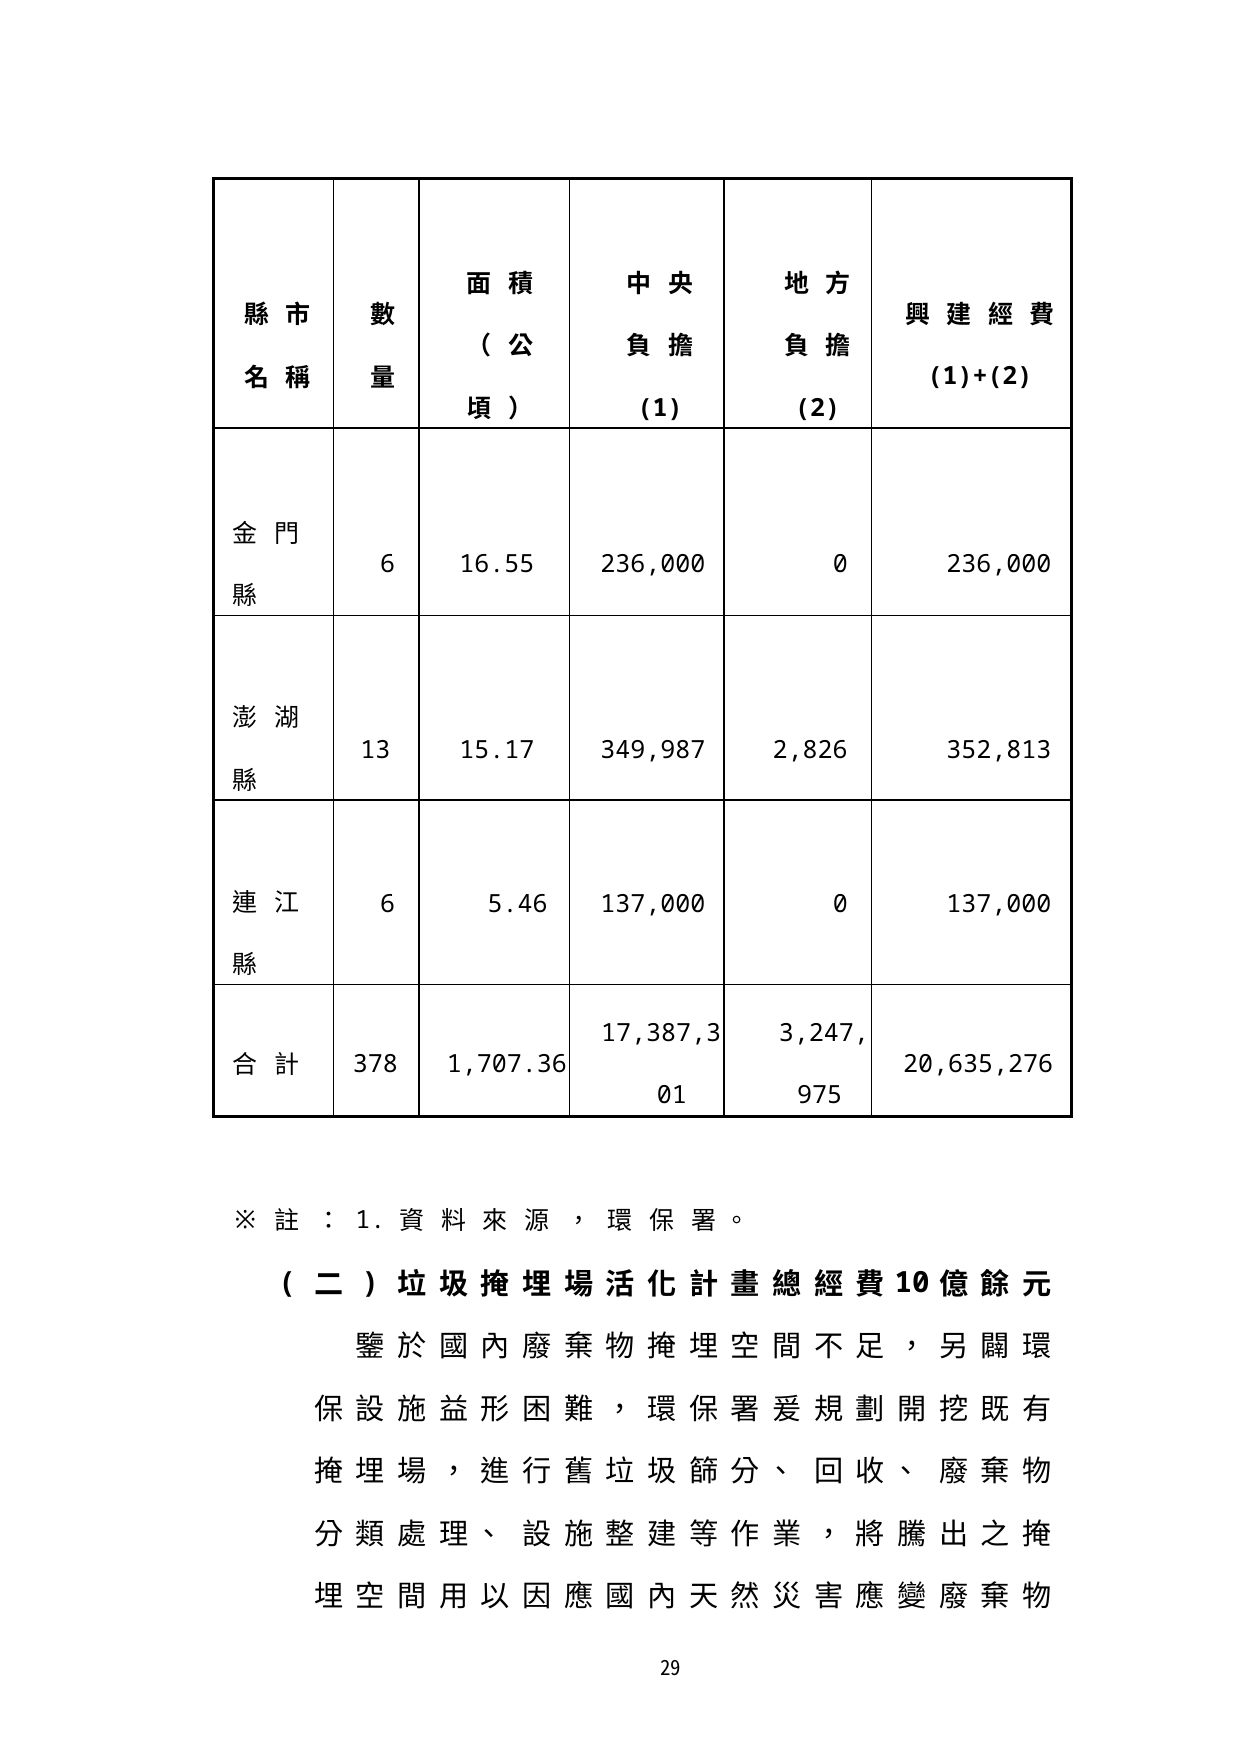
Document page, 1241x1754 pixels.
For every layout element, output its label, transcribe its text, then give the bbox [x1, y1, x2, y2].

table_cell 0 [725, 429, 871, 615]
table_cell 352,813 [872, 616, 1070, 799]
table_cell 20,635,276 [872, 985, 1070, 1115]
table_cell 0 [725, 801, 871, 983]
table_cell 3,247,975 [725, 985, 871, 1115]
table_cell 349,987 [570, 616, 723, 799]
table_header 地方負擔(2) [725, 180, 871, 427]
text ※註：1.資料來源，環保署。 [183, 1177, 1058, 1240]
table_cell 合計 [215, 985, 333, 1115]
table_header 興建經費(1)+(2) [872, 180, 1070, 427]
table_cell 金門縣 [215, 429, 333, 615]
table_cell 137,000 [872, 801, 1070, 983]
table_cell 13 [334, 616, 418, 799]
table_cell 236,000 [872, 429, 1070, 615]
table_cell 澎湖縣 [215, 616, 333, 799]
table_cell 236,000 [570, 429, 723, 615]
table_header 面積（公頃） [420, 180, 569, 427]
table_header 數量 [334, 180, 418, 427]
table_cell 6 [334, 801, 418, 983]
table_cell 1,707.36 [420, 985, 569, 1115]
table_cell 15.17 [420, 616, 569, 799]
table_header 中央負擔(1) [570, 180, 723, 427]
table_cell 17,387,301 [570, 985, 723, 1115]
table_cell 連江縣 [215, 801, 333, 983]
text (二)垃圾掩埋場活化計畫總經費10億餘元 [242, 1240, 1058, 1302]
table_cell 378 [334, 985, 418, 1115]
table_cell 5.46 [420, 801, 569, 983]
table_cell 2,826 [725, 616, 871, 799]
table_header 縣市名稱 [215, 180, 333, 427]
table_cell 6 [334, 429, 418, 615]
text 鑒於國內廢棄物掩埋空間不足，另闢環保設施益形困難，環保署爰規劃開挖既有掩埋場，進行舊垃圾篩分、回收、廢棄物分類處理、設施整建等作業，將騰出之掩埋空間用以因應國內天然災害應變廢棄物 [271, 1302, 1058, 1615]
table_cell 137,000 [570, 801, 723, 983]
table_cell 16.55 [420, 429, 569, 615]
